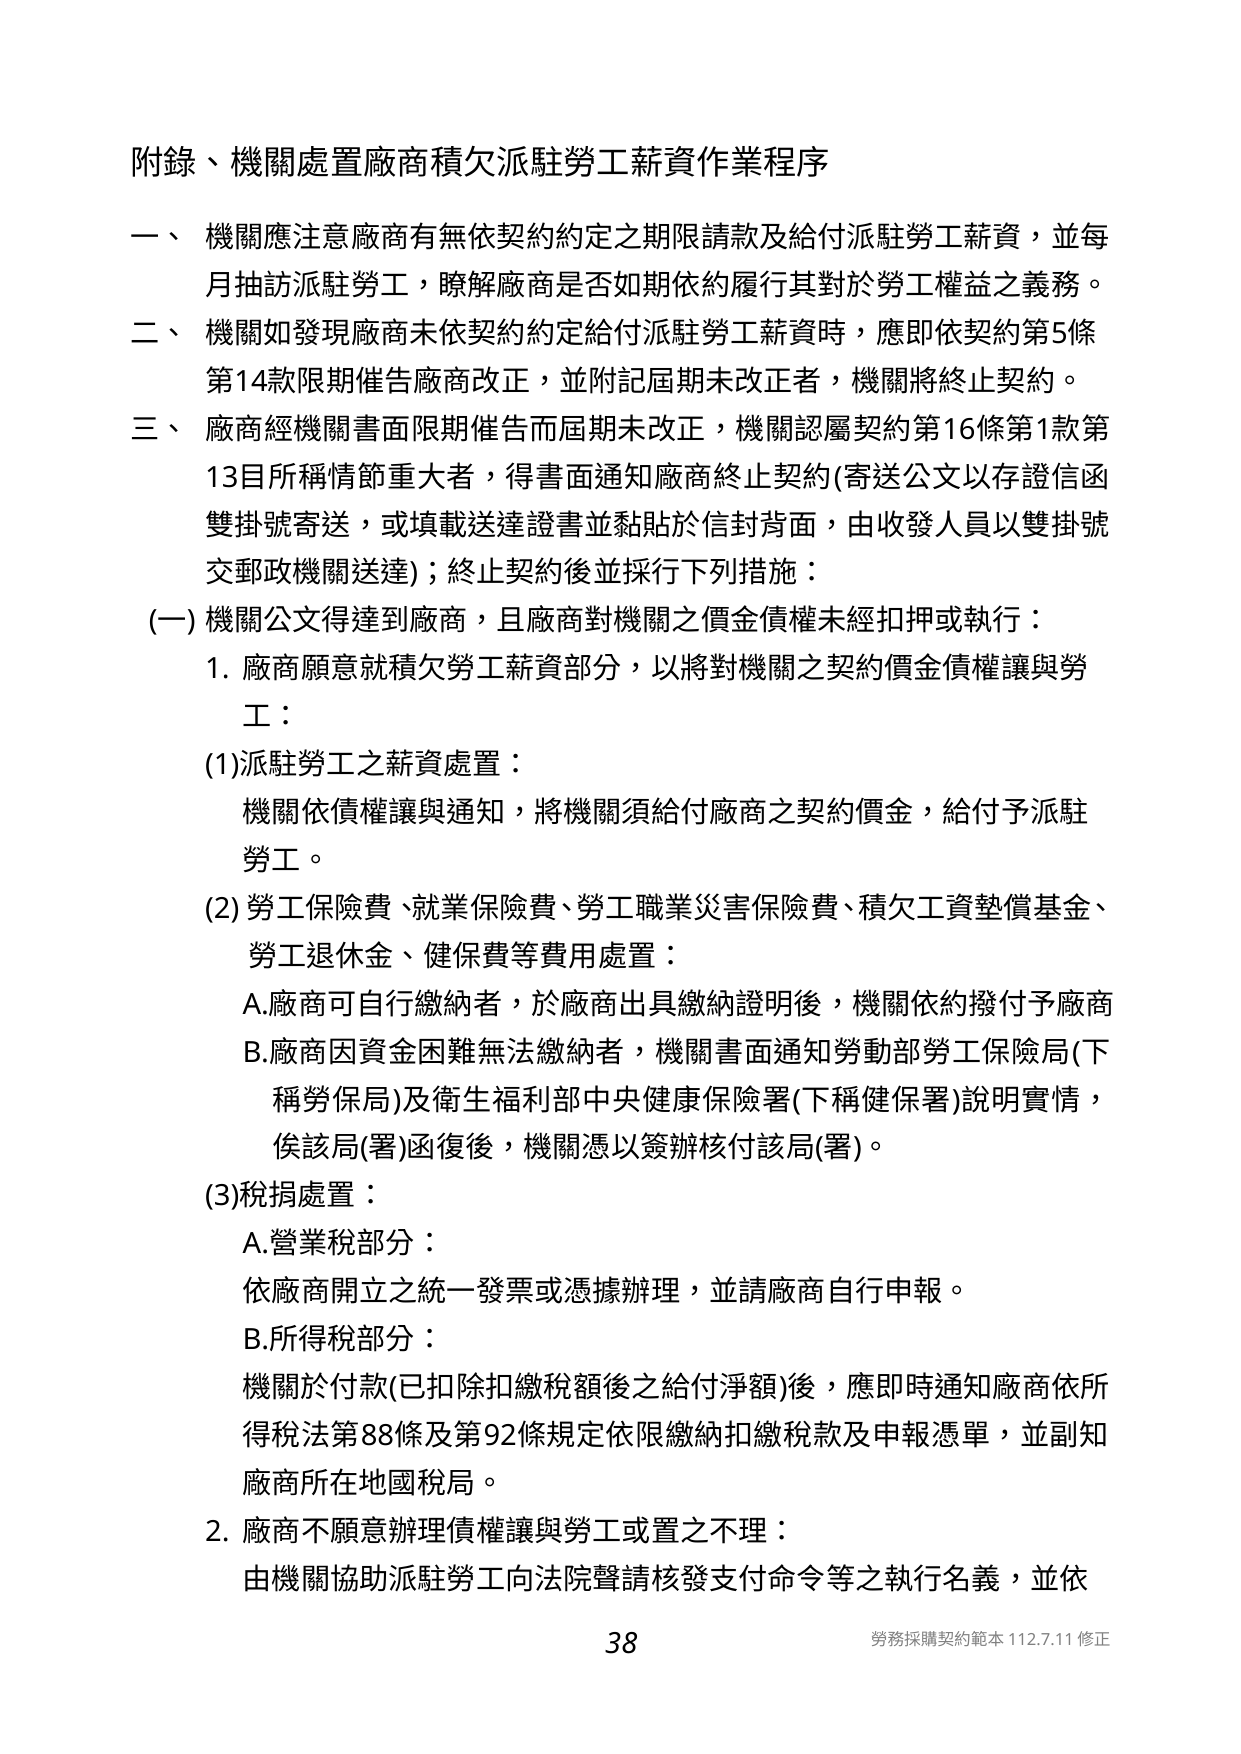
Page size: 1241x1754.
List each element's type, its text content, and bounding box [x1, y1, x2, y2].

text A.廠商可自行繳納者，於廠商出具繳納證明後，機關依約撥付予廠商。 [242, 976, 1110, 1024]
list 機關應注意廠商有無依契約約定之期限請款及給付派駐勞工薪資，並每月抽訪派駐勞工，瞭解廠商是否如期依約履行其對於勞工權益之義務。 [130, 209, 1110, 305]
text 附錄、機關處置廠商積欠派駐勞工薪資作業程序 [130, 136, 1110, 184]
list 機關如發現廠商未依契約約定給付派駐勞工薪資時，應即依契約第5條第14款限期催告廠商改正，並附記屆期未改正者，機關將終止契約。 [130, 305, 1110, 401]
text (2) 勞工保險費、就業保險費、勞工職業災害保險費、積欠工資墊償基金、勞工退休金、健保費等費用處置： [205, 880, 1110, 976]
list 廠商經機關書面限期催告而屆期未改正，機關認屬契約第16條第1款第13目所稱情節重大者，得書面通知廠商終止契約(寄送公文以存證信函雙掛號寄送，或填載送達證書並黏貼於信封背面，由收發人員以雙掛號交郵政機關送達)；終止契約後並採行下列措施： [130, 401, 1110, 592]
text 機關於付款(已扣除扣繳稅額後之給付淨額)後，應即時通知廠商依所得稅法第88條及第92條規定依限繳納扣繳稅款及申報憑單，並副知廠商所在地國稅局。 [242, 1359, 1110, 1503]
text B.廠商因資金困難無法繳納者，機關書面通知勞動部勞工保險局(下稱勞保局)及衛生福利部中央健康保險署(下稱健保署)說明實情，俟該局(署)函復後，機關憑以簽辦核付該局(署)。 [242, 1024, 1110, 1167]
list 機關公文得達到廠商，且廠商對機關之價金債權未經扣押或執行： [149, 592, 1110, 640]
list 廠商願意就積欠勞工薪資部分，以將對機關之契約價金債權讓與勞工： [205, 640, 1110, 736]
text (3)稅捐處置： [205, 1167, 1110, 1215]
text A.營業稅部分： [242, 1215, 1110, 1263]
text 機關依債權讓與通知，將機關須給付廠商之契約價金，給付予派駐勞工。 [242, 784, 1110, 880]
text 由機關協助派駐勞工向法院聲請核發支付命令等之執行名義，並依 [242, 1551, 1110, 1599]
list 廠商不願意辦理債權讓與勞工或置之不理： [205, 1503, 1110, 1551]
text (1)派駐勞工之薪資處置： [205, 736, 1110, 784]
text 依廠商開立之統一發票或憑據辦理，並請廠商自行申報。 [242, 1263, 1110, 1311]
text B.所得稅部分： [242, 1311, 1110, 1359]
